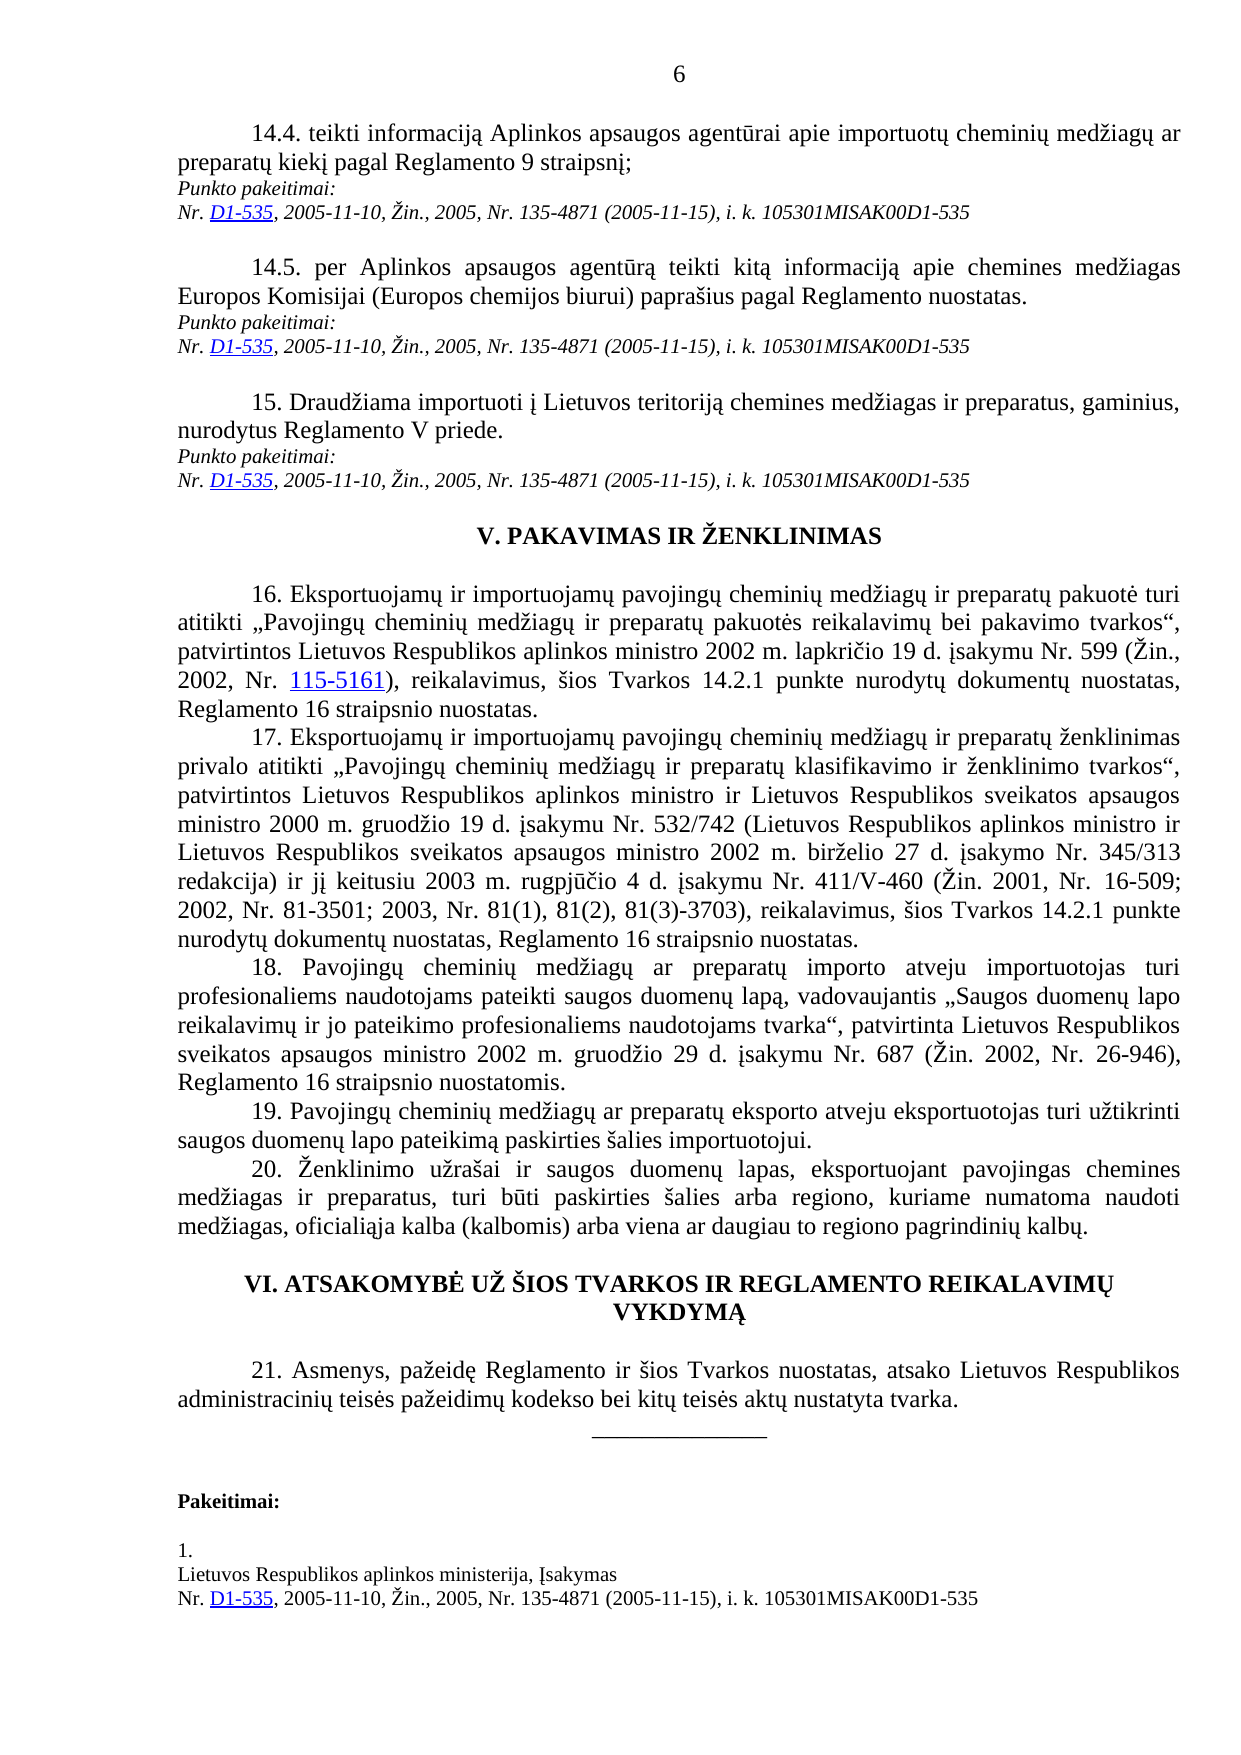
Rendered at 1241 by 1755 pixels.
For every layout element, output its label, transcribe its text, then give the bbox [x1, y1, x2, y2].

text 1. [177, 1537, 1181, 1562]
text Pakeitimai: [177, 1489, 1181, 1513]
text 17. Eksportuojamų ir importuojamų pavojingų cheminių medžiagų ir preparatų ženklinimas privalo atitikti „Pavojingų cheminių medžiagų ir preparatų klasifikavimo ir ženklinimo tvarkos“, patvirtintos Lietuvos Respublikos aplinkos ministro ir Lietuvos Respublikos sveikatos apsaugos ministro 2000 m. gruodžio 19 d. įsakymu Nr. 532/742 (Lietuvos Respublikos aplinkos ministro ir Lietuvos Respublikos sveikatos apsaugos ministro 2002 m. birželio 27 d. įsakymo Nr. 345/313 redakcija) ir jį keitusiu 2003 m. rugpjūčio 4 d. įsakymu Nr. 411/V-460 (Žin. 2001, Nr. 16-509; 2002, Nr. 81-3501; 2003, Nr. 81(1), 81(2), 81(3)-3703), reikalavimus, šios Tvarkos 14.2.1 punkte nurodytų dokumentų nuostatas, Reglamento 16 straipsnio nuostatas. [177, 722, 1181, 952]
text 19. Pavojingų cheminių medžiagų ar preparatų eksporto atveju eksportuotojas turi užtikrinti saugos duomenų lapo pateikimą paskirties šalies importuotojui. [177, 1096, 1181, 1154]
text 16. Eksportuojamų ir importuojamų pavojingų cheminių medžiagų ir preparatų pakuotė turi atitikti „Pavojingų cheminių medžiagų ir preparatų pakuotės reikalavimų bei pakavimo tvarkos“, patvirtintos Lietuvos Respublikos aplinkos ministro 2002 m. lapkričio 19 d. įsakymu Nr. 599 (Žin., 2002, Nr. 115-5161), reikalavimus, šios Tvarkos 14.2.1 punkte nurodytų dokumentų nuostatas, Reglamento 16 straipsnio nuostatas. [177, 579, 1181, 722]
text 21. Asmenys, pažeidę Reglamento ir šios Tvarkos nuostatas, atsako Lietuvos Respublikos administracinių teisės pažeidimų kodekso bei kitų teisės aktų nustatyta tvarka. [177, 1355, 1181, 1412]
text Nr. D1-535, 2005-11-10, Žin., 2005, Nr. 135-4871 (2005-11-15), i. k. 105301MISAK00D1-535 [177, 1586, 1181, 1610]
text 20. Ženklinimo užrašai ir saugos duomenų lapas, eksportuojant pavojingas chemines medžiagas ir preparatus, turi būti paskirties šalies arba regiono, kuriame numatoma naudoti medžiagas, oficialiąja kalba (kalbomis) arba viena ar daugiau to regiono pagrindinių kalbų. [177, 1154, 1181, 1240]
text Lietuvos Respublikos aplinkos ministerija, Įsakymas [177, 1562, 1181, 1586]
text 14.4. teikti informaciją Aplinkos apsaugos agentūrai apie importuotų cheminių medžiagų ar preparatų kiekį pagal Reglamento 9 straipsnį; [177, 118, 1181, 176]
text Nr. D1-535, 2005-11-10, Žin., 2005, Nr. 135-4871 (2005-11-15), i. k. 105301MISAK00D1-535 [177, 334, 1181, 358]
text ______________ [177, 1412, 1181, 1441]
text 18. Pavojingų cheminių medžiagų ar preparatų importo atveju importuotojas turi profesionaliems naudotojams pateikti saugos duomenų lapą, vadovaujantis „Saugos duomenų lapo reikalavimų ir jo pateikimo profesionaliems naudotojams tvarka“, patvirtinta Lietuvos Respublikos sveikatos apsaugos ministro 2002 m. gruodžio 29 d. įsakymu Nr. 687 (Žin. 2002, Nr. 26-946), Reglamento 16 straipsnio nuostatomis. [177, 952, 1181, 1096]
text Nr. D1-535, 2005-11-10, Žin., 2005, Nr. 135-4871 (2005-11-15), i. k. 105301MISAK00D1-535 [177, 468, 1181, 492]
text VI. ATSAKOMYBĖ UŽ ŠIOS TVARKOS IR REGLAMENTO REIKALAVIMŲ VYKDYMĄ [177, 1269, 1181, 1326]
text 14.5. per Aplinkos apsaugos agentūrą teikti kitą informaciją apie chemines medžiagas Europos Komisijai (Europos chemijos biurui) paprašius pagal Reglamento nuostatas. [177, 252, 1181, 310]
text V. PAKAVIMAS IR ŽENKLINIMAS [177, 521, 1181, 550]
text Punkto pakeitimai: [177, 444, 1181, 468]
text Punkto pakeitimai: [177, 176, 1181, 200]
text 15. Draudžiama importuoti į Lietuvos teritoriją chemines medžiagas ir preparatus, gaminius, nurodytus Reglamento V priede. [177, 387, 1181, 444]
text Punkto pakeitimai: [177, 310, 1181, 334]
text Nr. D1-535, 2005-11-10, Žin., 2005, Nr. 135-4871 (2005-11-15), i. k. 105301MISAK00D1-535 [177, 200, 1181, 224]
